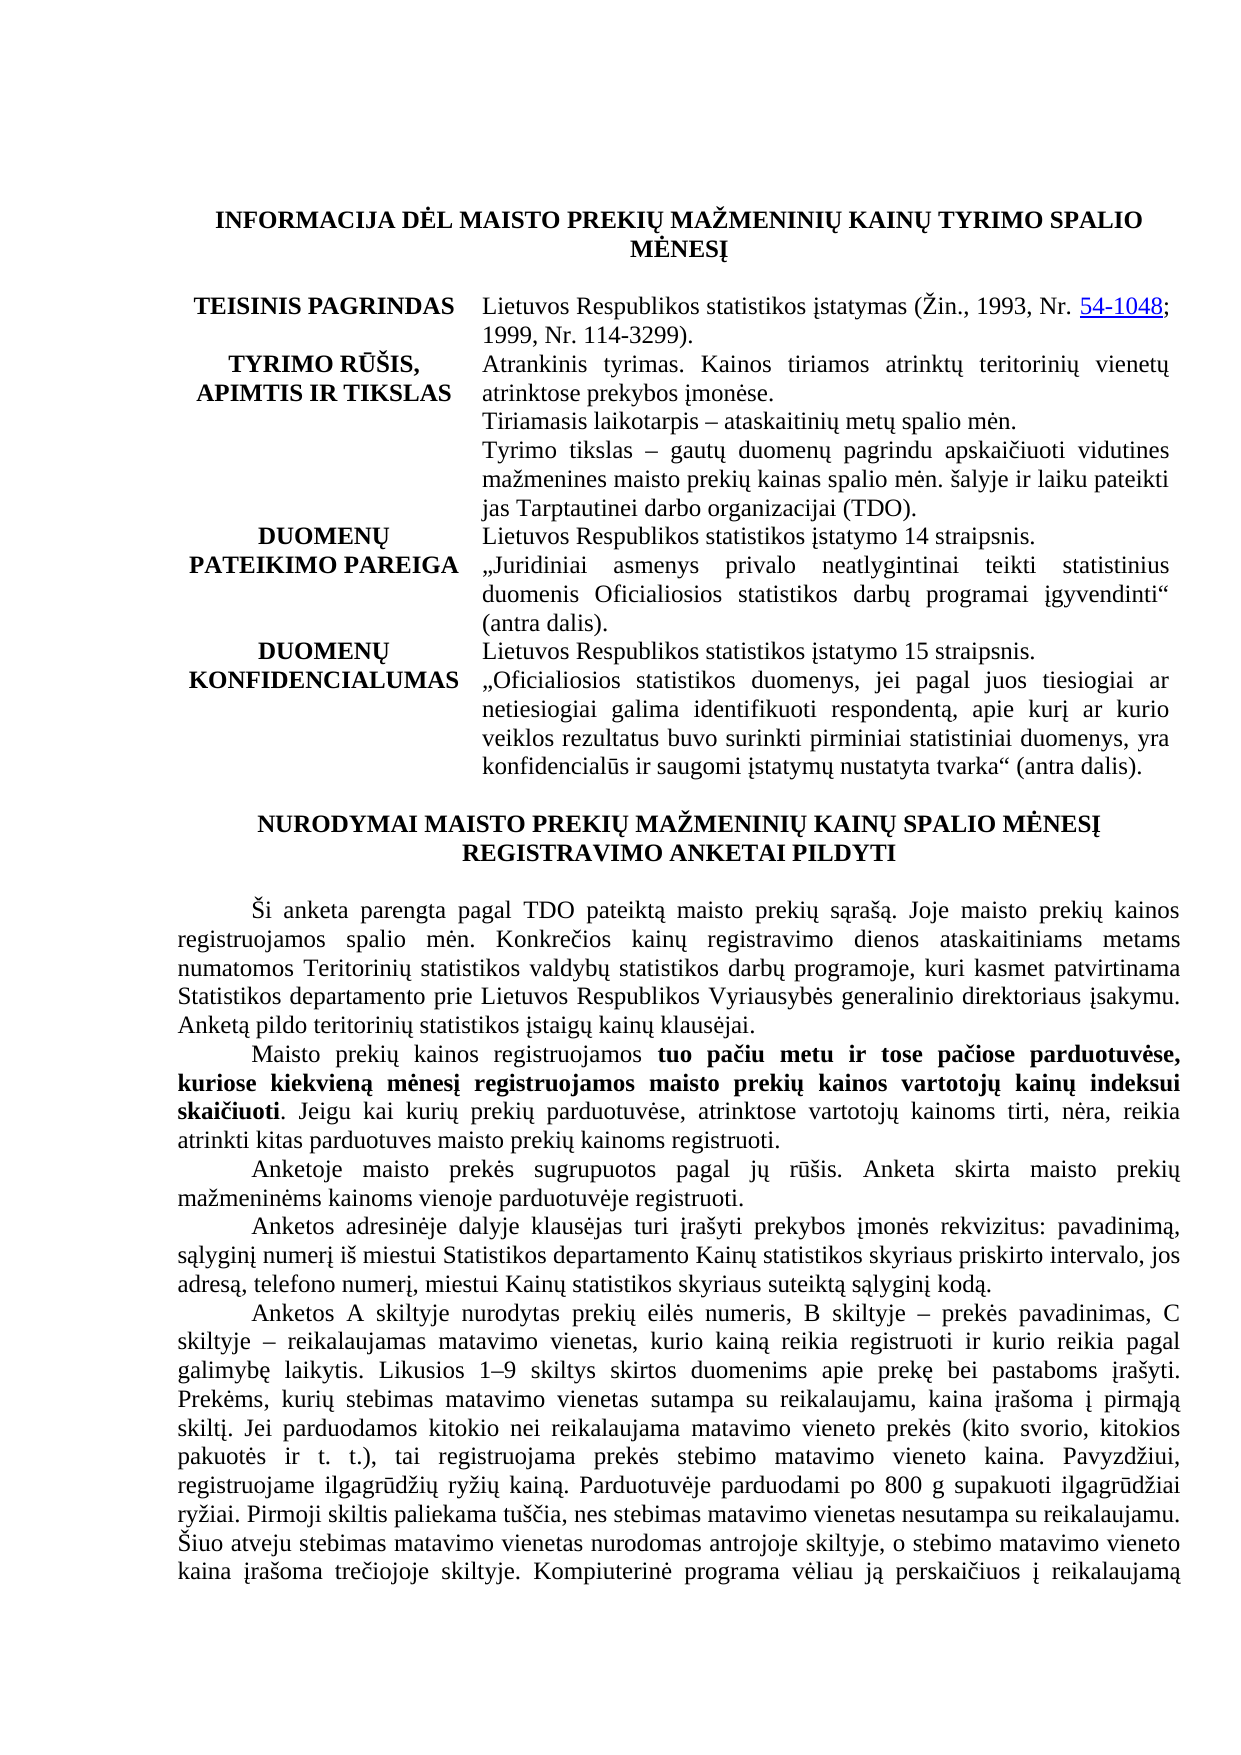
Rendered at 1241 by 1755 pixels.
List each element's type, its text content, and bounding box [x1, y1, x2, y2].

text NURODYMAI maisto prekių mažmeninių kainų spalio mėnesį registravimo anketai PILDYTI [177, 809, 1181, 866]
text Anketos adresinėje dalyje klausėjas turi įrašyti prekybos įmonės rekvizitus: pavadinimą, sąlyginį numerį iš miestui Statistikos departamento Kainų statistikos skyriaus priskirto intervalo, jos adresą, telefono numerį, miestui Kainų statistikos skyriaus suteiktą sąlyginį kodą. [177, 1211, 1181, 1298]
table_cell DUOMENŲ KONFIDENCIALUMAS [177, 636, 471, 780]
text Anketoje maisto prekės sugrupuotos pagal jų rūšis. Anketa skirta maisto prekių mažmeninėms kainoms vienoje parduotuvėje registruoti. [177, 1154, 1181, 1211]
table_header TEISINIS PAGRINDAS [177, 291, 471, 349]
text Maisto prekių kainos registruojamos tuo pačiu metu ir tose pačiose parduotuvėse, kuriose kiekvieną mėnesį registruojamos maisto prekių kainos vartotojų kainų indeksui skaičiuoti. Jeigu kai kurių prekių parduotuvėse, atrinktose vartotojų kainoms tirti, nėra, reikia atrinkti kitas parduotuves maisto prekių kainoms registruoti. [177, 1039, 1181, 1154]
table_cell Lietuvos Respublikos statistikos įstatymo 15 straipsnis. „Oficialiosios statistikos duomenys, jei pagal juos tiesiogiai ar netiesiogiai galima identifikuoti respondentą, apie kurį ar kurio veiklos rezultatus buvo surinkti pirminiai statistiniai duomenys, yra konfidencialūs ir saugomi įstatymų nustatyta tvarka“ (antra dalis). [471, 636, 1181, 780]
table_header Lietuvos Respublikos statistikos įstatymas (Žin., 1993, Nr. 54-1048; 1999, Nr. 114-3299). [471, 291, 1181, 349]
text INFORMACIJA DĖL maisto prekių mažmeninių kainų tyrimo spalio mėnesį [177, 205, 1181, 263]
text Anketos A skiltyje nurodytas prekių eilės numeris, B skiltyje – prekės pavadinimas, C skiltyje – reikalaujamas matavimo vienetas, kurio kainą reikia registruoti ir kurio reikia pagal galimybę laikytis. Likusios 1–9 skiltys skirtos duomenims apie prekę bei pastaboms įrašyti. Prekėms, kurių stebimas matavimo vienetas sutampa su reikalaujamu, kaina įrašoma į pirmąją skiltį. Jei parduodamos kitokio nei reikalaujama matavimo vieneto prekės (kito svorio, kitokios pakuotės ir t. t.), tai registruojama prekės stebimo matavimo vieneto kaina. Pavyzdžiui, registruojame ilgagrūdžių ryžių kainą. Parduotuvėje parduodami po 800 g supakuoti ilgagrūdžiai ryžiai. Pirmoji skiltis paliekama tuščia, nes stebimas matavimo vienetas nesutampa su reikalaujamu. Šiuo atveju stebimas matavimo vienetas nurodomas antrojoje skiltyje, o stebimo matavimo vieneto kaina įrašoma trečiojoje skiltyje. Kompiuterinė programa vėliau ją perskaičiuos į reikalaujamą [177, 1298, 1181, 1585]
text Ši anketa parengta pagal TDO pateiktą maisto prekių sąrašą. Joje maisto prekių kainos registruojamos spalio mėn. Konkrečios kainų registravimo dienos ataskaitiniams metams numatomos Teritorinių statistikos valdybų statistikos darbų programoje, kuri kasmet patvirtinama Statistikos departamento prie Lietuvos Respublikos Vyriausybės generalinio direktoriaus įsakymu. Anketą pildo teritorinių statistikos įstaigų kainų klausėjai. [177, 895, 1181, 1039]
table_cell Atrankinis tyrimas. Kainos tiriamos atrinktų teritorinių vienetų atrinktose prekybos įmonėse. Tiriamasis laikotarpis – ataskaitinių metų spalio mėn. Tyrimo tikslas – gautų duomenų pagrindu apskaičiuoti vidutines mažmenines maisto prekių kainas spalio mėn. šalyje ir laiku pateikti jas Tarptautinei darbo organizacijai (TDO). [471, 349, 1181, 521]
table_cell Lietuvos Respublikos statistikos įstatymo 14 straipsnis. „Juridiniai asmenys privalo neatlygintinai teikti statistinius duomenis Oficialiosios statistikos darbų programai įgyvendinti“ (antra dalis). [471, 521, 1181, 636]
table_cell DUOMENŲ PATEIKIMO PAREIGA [177, 521, 471, 636]
table_cell TYRIMO RŪŠIS, APIMTIS IR TIKSLAS [177, 349, 471, 521]
